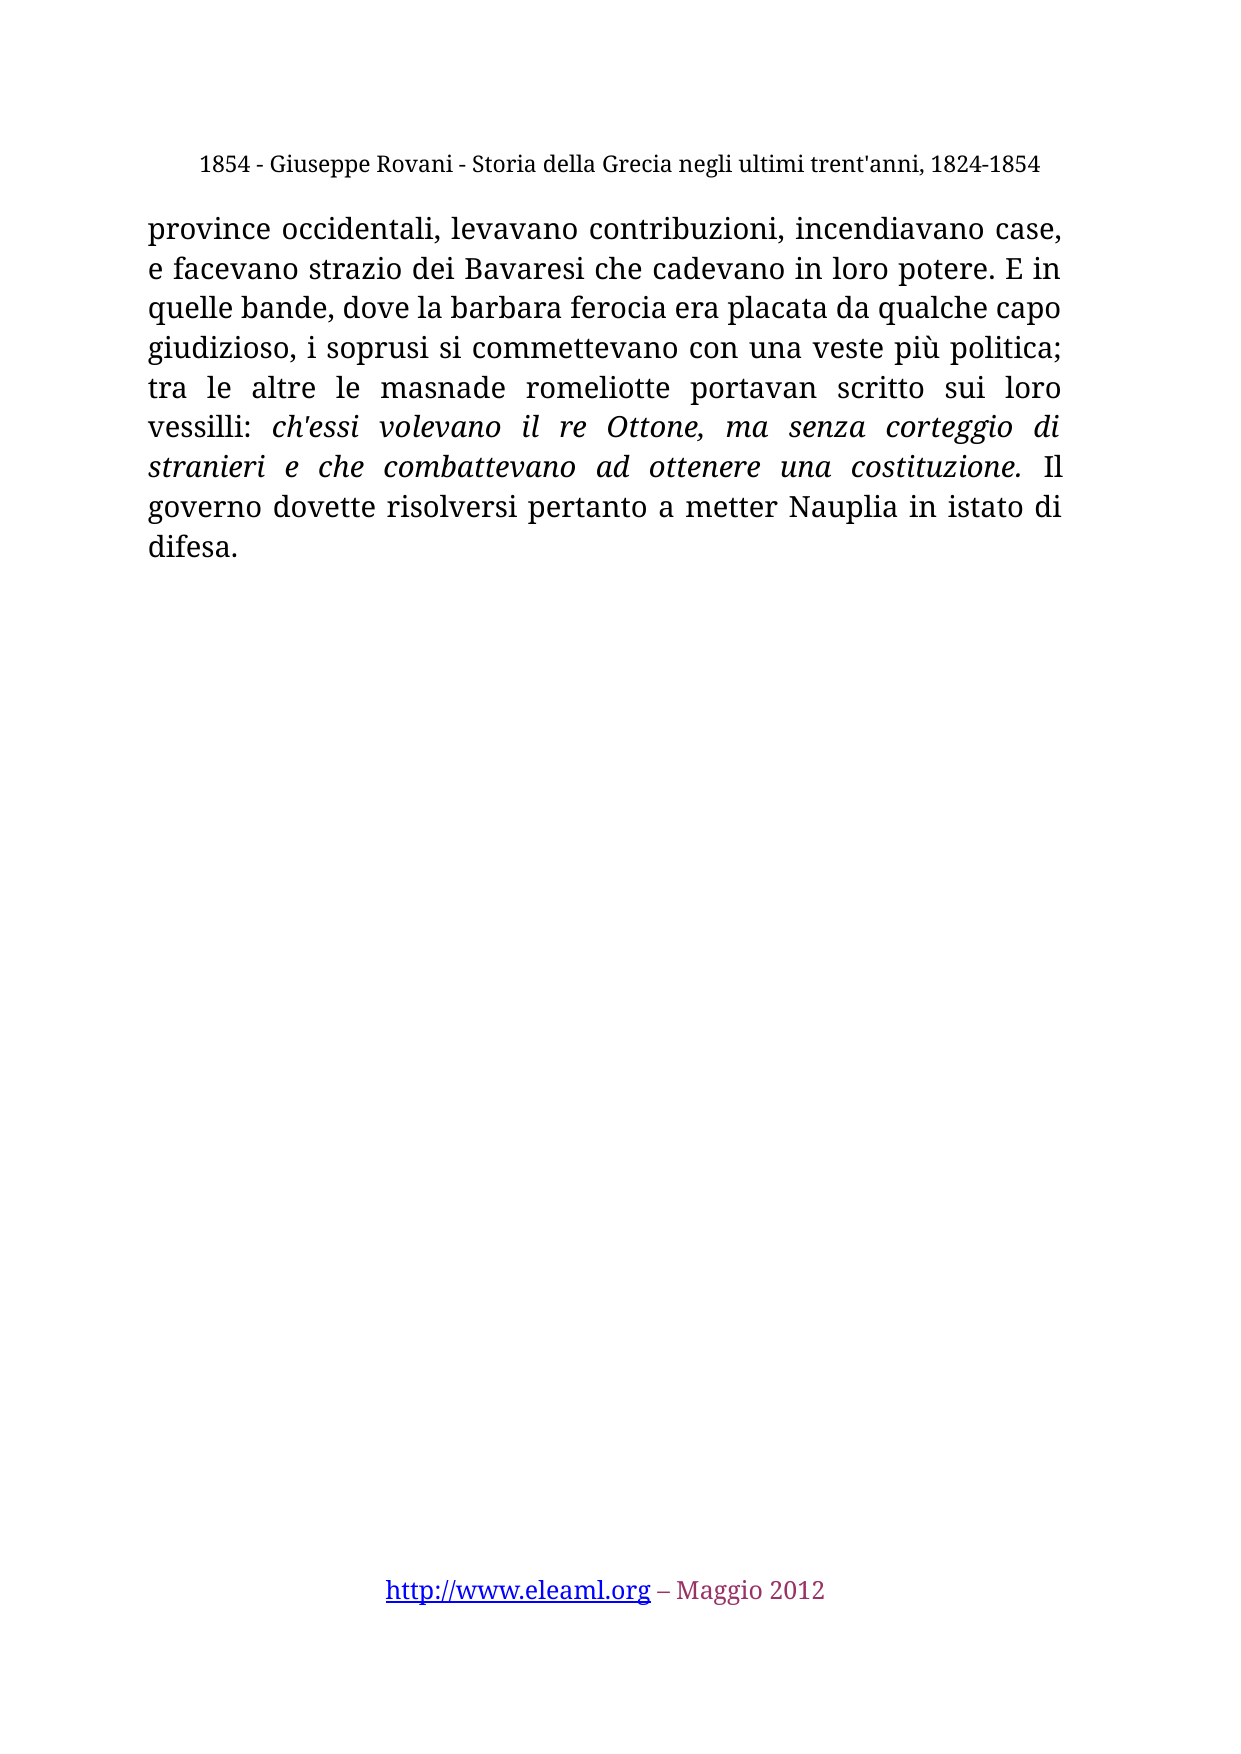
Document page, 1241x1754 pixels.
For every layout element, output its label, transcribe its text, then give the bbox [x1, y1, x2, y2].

text province occidentali, levavano contribuzioni, incendiavano case, e facevano strazio dei Bavaresi che cadevano in loro potere. E in quelle bande, dove la barbara ferocia era placata da qualche capo giudizioso, i soprusi si commettevano con una veste più politica; tra le altre le masnade romeliotte portavan scritto sui loro vessilli: ch'essi volevano il re Ottone, ma senza corteggio di stranieri e che combattevano ad ottenere una costituzione. Il governo dovette risolversi pertanto a metter Nauplia in istato di difesa. [148, 208, 1063, 566]
